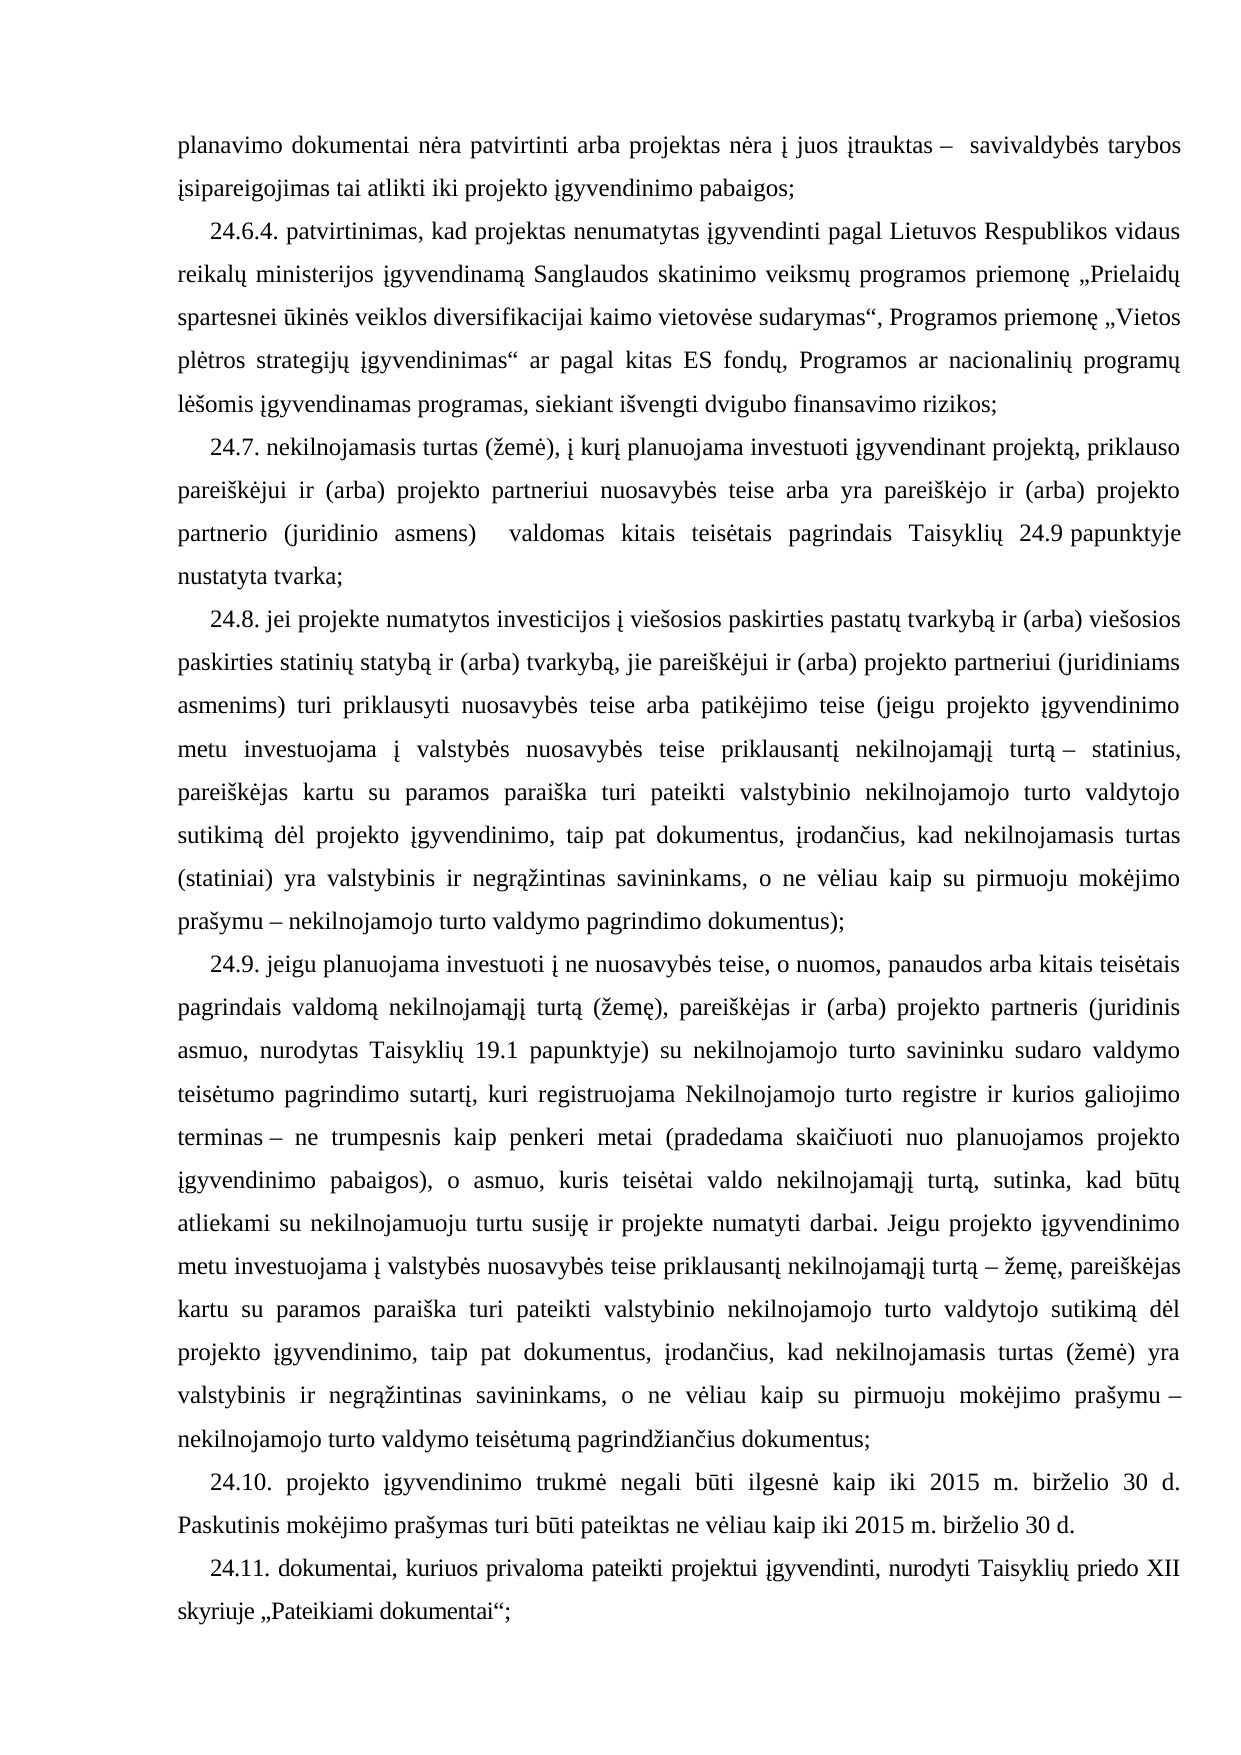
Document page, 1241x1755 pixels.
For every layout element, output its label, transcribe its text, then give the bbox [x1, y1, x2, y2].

text 24.11. dokumentai, kuriuos privaloma pateikti projektui įgyvendinti, nurodyti Taisyklių priedo XII skyriuje „Pateikiami dokumentai“; [177, 1553, 1181, 1625]
text 24.6.4. patvirtinimas, kad projektas nenumatytas įgyvendinti pagal Lietuvos Respublikos vidaus reikalų ministerijos įgyvendinamą Sanglaudos skatinimo veiksmų programos priemonę „Prielaidų spartesnei ūkinės veiklos diversifikacijai kaimo vietovėse sudarymas“, Programos priemonę „Vietos plėtros strategijų įgyvendinimas“ ar pagal kitas ES fondų, Programos ar nacionalinių programų lėšomis įgyvendinamas programas, siekiant išvengti dvigubo finansavimo rizikos; [177, 216, 1181, 417]
text 24.8. jei projekte numatytos investicijos į viešosios paskirties pastatų tvarkybą ir (arba) viešosios paskirties statinių statybą ir (arba) tvarkybą, jie pareiškėjui ir (arba) projekto partneriui (juridiniams asmenims) turi priklausyti nuosavybės teise arba patikėjimo teise (jeigu projekto įgyvendinimo metu investuojama į valstybės nuosavybės teise priklausantį nekilnojamąjį turtą – statinius, pareiškėjas kartu su paramos paraiška turi pateikti valstybinio nekilnojamojo turto valdytojo sutikimą dėl projekto įgyvendinimo, taip pat dokumentus, įrodančius, kad nekilnojamasis turtas (statiniai) yra valstybinis ir negrąžintinas savininkams, o ne vėliau kaip su pirmuoju mokėjimo prašymu – nekilnojamojo turto valdymo pagrindimo dokumentus); [177, 604, 1181, 935]
text 24.9. jeigu planuojama investuoti į ne nuosavybės teise, o nuomos, panaudos arba kitais teisėtais pagrindais valdomą nekilnojamąjį turtą (žemę), pareiškėjas ir (arba) projekto partneris (juridinis asmuo, nurodytas Taisyklių 19.1 papunktyje) su nekilnojamojo turto savininku sudaro valdymo teisėtumo pagrindimo sutartį, kuri registruojama Nekilnojamojo turto registre ir kurios galiojimo terminas – ne trumpesnis kaip penkeri metai (pradedama skaičiuoti nuo planuojamos projekto įgyvendinimo pabaigos), o asmuo, kuris teisėtai valdo nekilnojamąjį turtą, sutinka, kad būtų atliekami su nekilnojamuoju turtu susiję ir projekte numatyti darbai. Jeigu projekto įgyvendinimo metu investuojama į valstybės nuosavybės teise priklausantį nekilnojamąjį turtą – žemę, pareiškėjas kartu su paramos paraiška turi pateikti valstybinio nekilnojamojo turto valdytojo sutikimą dėl projekto įgyvendinimo, taip pat dokumentus, įrodančius, kad nekilnojamasis turtas (žemė) yra valstybinis ir negrąžintinas savininkams, o ne vėliau kaip su pirmuoju mokėjimo prašymu – nekilnojamojo turto valdymo teisėtumą pagrindžiančius dokumentus; [177, 949, 1181, 1452]
text 24.7. nekilnojamasis turtas (žemė), į kurį planuojama investuoti įgyvendinant projektą, priklauso pareiškėjui ir (arba) projekto partneriui nuosavybės teise arba yra pareiškėjo ir (arba) projekto partnerio (juridinio asmens) valdomas kitais teisėtais pagrindais Taisyklių 24.9 papunktyje nustatyta tvarka; [177, 432, 1181, 590]
text planavimo dokumentai nėra patvirtinti arba projektas nėra į juos įtrauktas – savivaldybės tarybos įsipareigojimas tai atlikti iki projekto įgyvendinimo pabaigos; [177, 130, 1181, 202]
text 24.10. projekto įgyvendinimo trukmė negali būti ilgesnė kaip iki 2015 m. birželio 30 d. Paskutinis mokėjimo prašymas turi būti pateiktas ne vėliau kaip iki 2015 m. birželio 30 d. [177, 1467, 1181, 1539]
